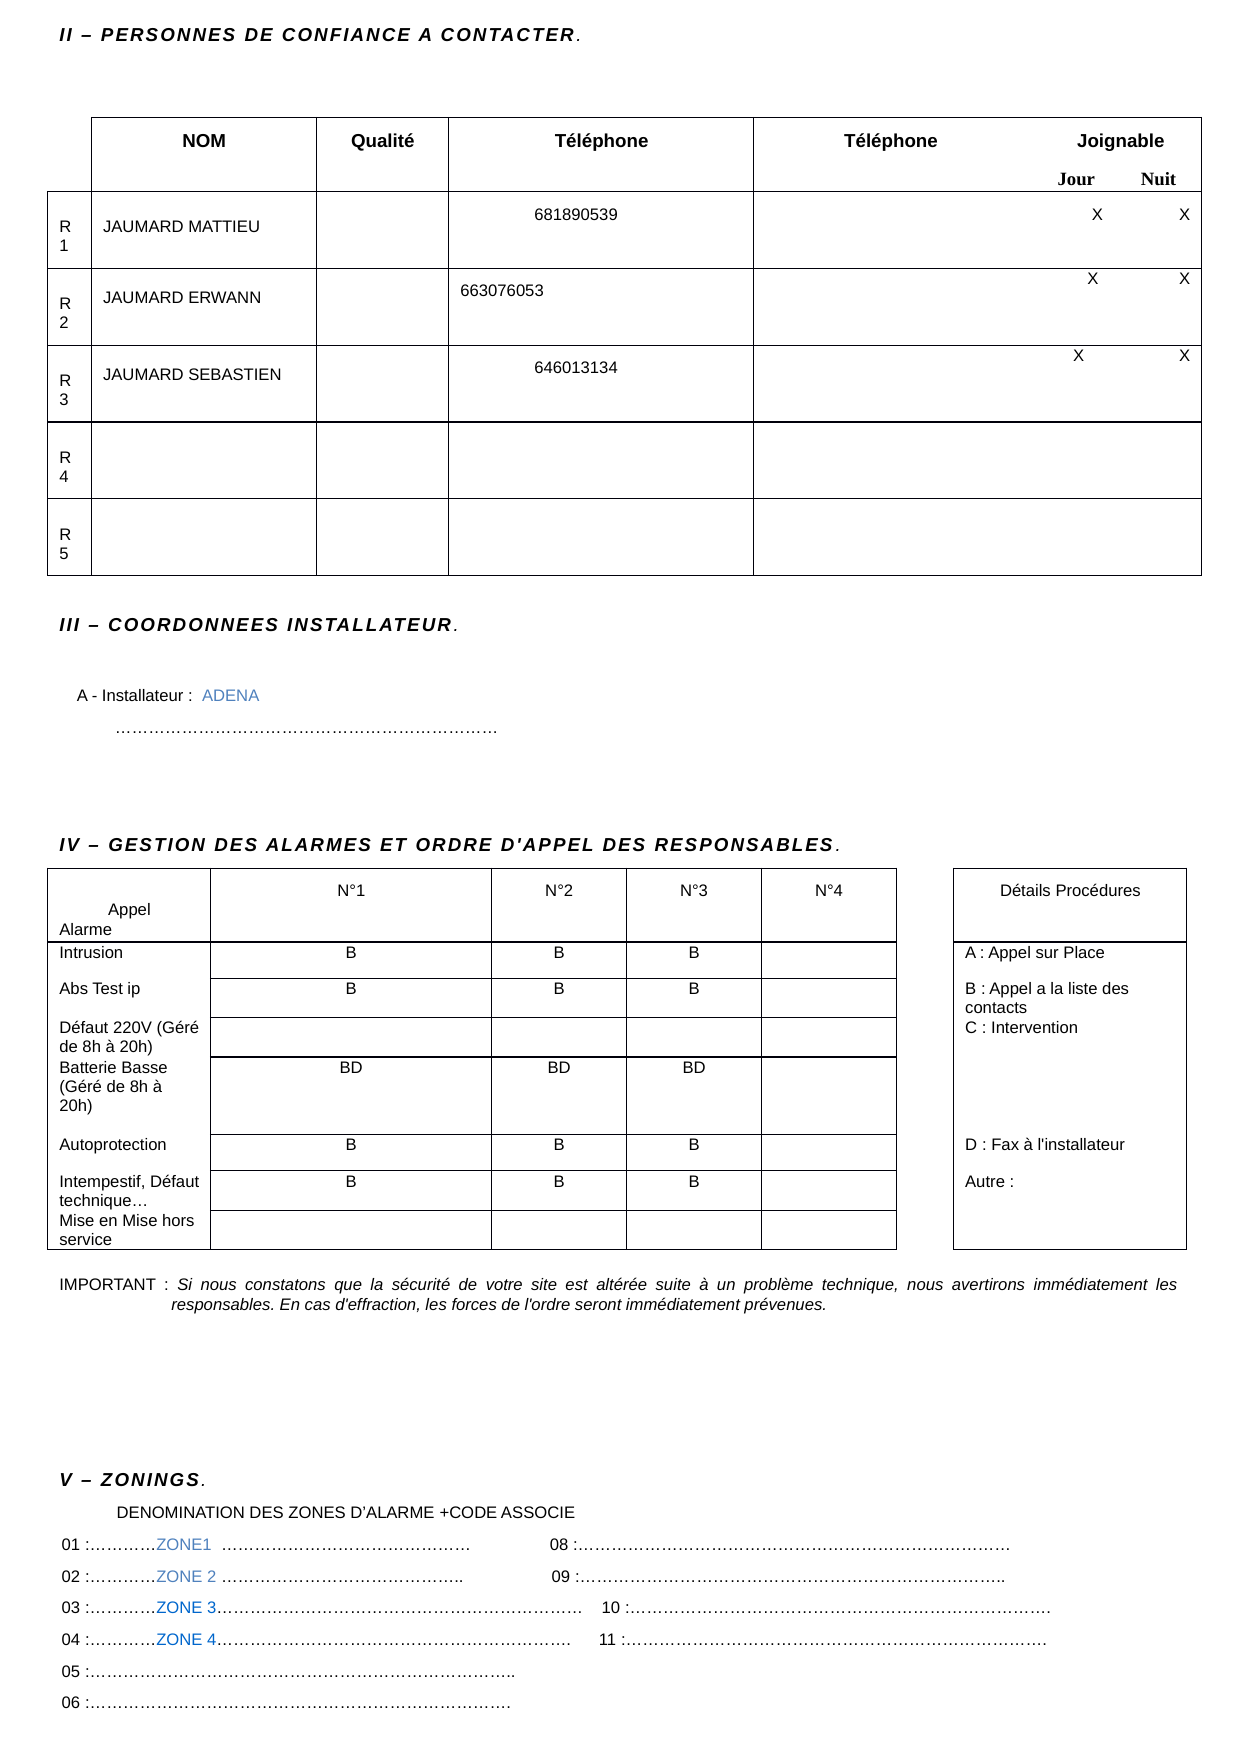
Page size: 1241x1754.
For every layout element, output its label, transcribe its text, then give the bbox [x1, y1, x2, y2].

table_cell [449, 377, 753, 421]
table_cell [492, 1211, 626, 1249]
text DENOMINATION DES ZONES D’ALARME +CODE ASSOCIE [59, 1503, 1181, 1522]
table_cell JAUMARD ERWANN [92, 269, 316, 344]
table_cell [897, 941, 953, 978]
table_cell Batterie Basse (Géré de 8h à 20h) [48, 1056, 210, 1134]
table_cell [449, 300, 753, 344]
table_cell C : Intervention [954, 1017, 1186, 1056]
table_cell JAUMARD SEBASTIEN [92, 346, 316, 421]
table_cell [762, 1135, 896, 1170]
table_cell [897, 1170, 953, 1210]
table_cell [762, 979, 896, 1017]
table_cell R3 [48, 346, 91, 421]
table_cell R2 [48, 269, 91, 344]
table_cell B : Appel a la liste des contacts [954, 978, 1186, 1017]
table_header Qualité [317, 118, 448, 191]
table_cell B [492, 979, 626, 1017]
table_cell [754, 423, 1201, 498]
text 03 :…………ZONE 3………………………………………………………… 10 :…………………………………………………………………. [59, 1598, 1181, 1617]
table_header Détails Procédures [954, 869, 1186, 941]
table_cell B [211, 1135, 491, 1170]
table_cell [897, 1017, 953, 1056]
table_cell B [627, 979, 761, 1017]
table_cell [762, 1058, 896, 1134]
table_cell 646013134 [449, 346, 753, 377]
table_cell Mise en Mise hors service [48, 1210, 210, 1249]
text III – COORDONNEES INSTALLATEUR. [59, 614, 1181, 635]
table_header Téléphone [449, 118, 753, 191]
table_cell [954, 1210, 1186, 1249]
text 01 :…………ZONE1 ……………………………………… 08 :…………………………………………………………………… [59, 1535, 1181, 1554]
table_cell [492, 1018, 626, 1056]
table_cell [449, 531, 753, 575]
table_cell D : Fax à l'installateur [954, 1134, 1186, 1170]
table_cell R5 [48, 499, 91, 575]
table_cell A : Appel sur Place [954, 943, 1186, 978]
table_cell [762, 1171, 896, 1210]
table_cell B [211, 1171, 491, 1210]
text V – ZONINGS. [59, 1469, 1181, 1491]
table_cell BD [627, 1058, 761, 1134]
table_cell [92, 499, 316, 575]
table_cell [762, 1211, 896, 1249]
table_cell B [492, 1171, 626, 1210]
table_cell Autoprotection [48, 1134, 210, 1170]
table_header [897, 868, 953, 941]
text …………………………………………………………… [59, 718, 1181, 737]
table_cell [211, 1018, 491, 1056]
table_cell Abs Test ip [48, 978, 210, 1017]
table_cell B [492, 943, 626, 978]
table_header N°2 [492, 869, 626, 941]
table_cell B [492, 1135, 626, 1170]
table_cell [754, 499, 1201, 575]
table_cell [762, 1018, 896, 1056]
text IMPORTANT : Si nous constatons que la sécurité de votre site est altérée suite à un problème technique, nous avertirons immédiatement les responsables. En cas d'effraction, les forces de l'ordre seront immédiatement prévenues. [59, 1275, 1181, 1313]
text A - Installateur : ADENA [59, 686, 1181, 705]
table_cell [317, 192, 448, 268]
text II – PERSONNES DE CONFIANCE A CONTACTER. [59, 24, 1181, 45]
table_cell [762, 943, 896, 978]
text 06 :…………………………………………………………………. [59, 1693, 1181, 1712]
table_cell [897, 1210, 953, 1249]
table_cell [449, 224, 753, 268]
table_cell 681890539 [449, 192, 753, 223]
table_cell [897, 978, 953, 1017]
table_header N°1 [211, 869, 491, 941]
table_cell [627, 1018, 761, 1056]
table_cell [449, 499, 753, 531]
table_cell B [627, 1171, 761, 1210]
table_cell B [211, 943, 491, 978]
table_cell Défaut 220V (Géré de 8h à 20h) [48, 1017, 210, 1056]
table_cell B [211, 979, 491, 1017]
text IV – GESTION DES ALARMES ET ORDRE D'APPEL DES RESPONSABLES. [59, 833, 1181, 855]
table_cell 663076053 [449, 269, 753, 300]
table_cell B [627, 1135, 761, 1170]
table_cell [449, 454, 753, 498]
table_cell Intempestif, Défaut technique… [48, 1170, 210, 1210]
text 05 :………………………………………………………………….. [59, 1662, 1181, 1681]
table_cell [317, 269, 448, 344]
table_cell [449, 423, 753, 454]
table_header Appel Alarme [48, 869, 210, 941]
table_cell [317, 499, 448, 575]
table_header N°3 [627, 869, 761, 941]
table_header N°4 [762, 869, 896, 941]
table_cell [954, 1056, 1186, 1134]
table_header Téléphone Joignable Jour Nuit [754, 118, 1201, 191]
table_cell BD [492, 1058, 626, 1134]
table_cell JAUMARD MATTIEU [92, 192, 316, 268]
table_cell Autre : [954, 1170, 1186, 1210]
table_header NOM [92, 118, 316, 191]
table_cell B [627, 943, 761, 978]
table_cell [897, 1134, 953, 1170]
table_cell [92, 423, 316, 498]
table_cell X X [754, 346, 1201, 421]
table_cell [317, 423, 448, 498]
table_cell [627, 1211, 761, 1249]
table_cell [211, 1211, 491, 1249]
table_header [48, 117, 91, 191]
table_cell Intrusion [48, 943, 210, 978]
table_cell R4 [48, 423, 91, 498]
table_cell X X [754, 192, 1201, 268]
table_cell BD [211, 1058, 491, 1134]
table_cell R1 [48, 192, 91, 268]
text 02 :…………ZONE 2 …………………………………….. 09 :………………………………………………………………….. [59, 1567, 1181, 1586]
table_cell X X [754, 269, 1201, 344]
table_cell [317, 346, 448, 421]
table_cell [897, 1056, 953, 1134]
text 04 :…………ZONE 4………………………………………………………. 11 :…………………………………………………………………. [59, 1630, 1181, 1649]
